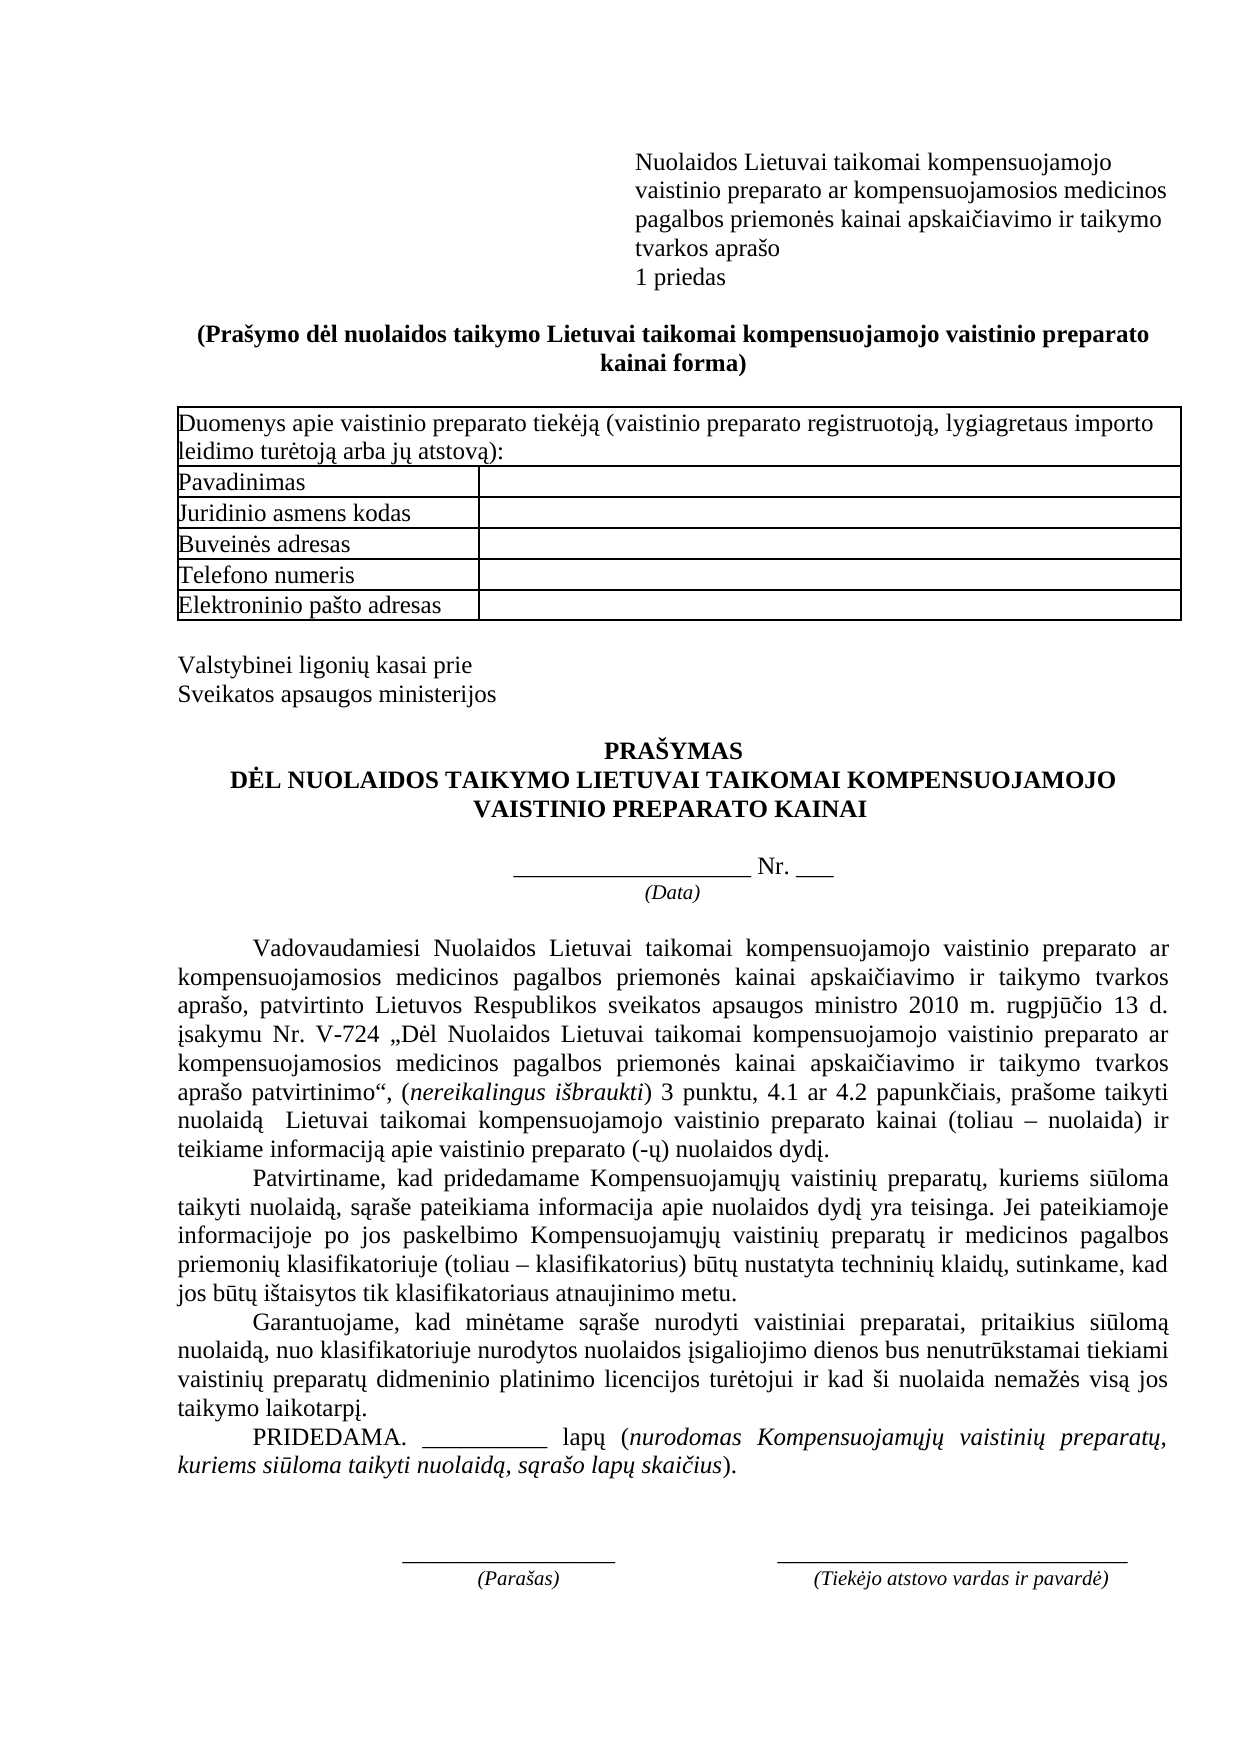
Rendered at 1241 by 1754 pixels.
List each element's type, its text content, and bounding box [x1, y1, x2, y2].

text Garantuojame, kad minėtame sąraše nurodyti vaistiniai preparatai, pritaikius siūlomą nuolaidą, nuo klasifikatoriuje nurodytos nuolaidos įsigaliojimo dienos bus nenutrūkstamai tiekiami vaistinių preparatų didmeninio platinimo licencijos turėtojui ir kad ši nuolaida nemažės visą jos taikymo laikotarpį. [177, 1307, 1169, 1422]
text 1 priedas [635, 262, 1169, 291]
text pagalbos priemonės kainai apskaičiavimo ir taikymo [635, 204, 1169, 233]
text tvarkos aprašo [635, 233, 1169, 262]
table_cell Telefono numeris [179, 560, 478, 588]
text PRIDEDAMA. __________ lapų (nurodomas Kompensuojamųjų vaistinių preparatų, kuriems siūloma taikyti nuolaidą, sąrašo lapų skaičius). [177, 1422, 1169, 1479]
text (Prašymo dėl nuolaidos taikymo Lietuvai taikomai kompensuojamojo vaistinio preparato kainai forma) [177, 319, 1169, 377]
text vaistinio preparato ar kompensuojamosios medicinos [635, 176, 1169, 204]
text (Data) [177, 880, 1169, 904]
text Patvirtiname, kad pridedamame Kompensuojamųjų vaistinių preparatų, kuriems siūloma taikyti nuolaidą, sąraše pateikiama informacija apie nuolaidos dydį yra teisinga. Jei pateikiamoje informacijoje po jos paskelbimo Kompensuojamųjų vaistinių preparatų ir medicinos pagalbos priemonių klasifikatoriuje (toliau – klasifikatorius) būtų nustatyta techninių klaidų, sutinkame, kad jos būtų ištaisytos tik klasifikatoriaus atnaujinimo metu. [177, 1163, 1169, 1307]
text DĖL NUOLAIDOS TAIKYMO LIETUVAI TAIKOMAI KOMPENSUOJAMOJO VAISTINIO PREPARATO KAINAI [177, 765, 1169, 823]
table_cell [480, 560, 1180, 588]
table_cell Pavadinimas [179, 467, 478, 496]
table_cell Elektroninio pašto adresas [179, 591, 478, 619]
text _________________ ____________________________ [327, 1537, 1169, 1566]
text Sveikatos apsaugos ministerijos [177, 679, 1169, 708]
table_cell [480, 467, 1180, 496]
text Nuolaidos Lietuvai taikomai kompensuojamojo [635, 147, 1169, 176]
table_cell [480, 591, 1180, 619]
text Vadovaudamiesi Nuolaidos Lietuvai taikomai kompensuojamojo vaistinio preparato ar kompensuojamosios medicinos pagalbos priemonės kainai apskaičiavimo ir taikymo tvarkos aprašo, patvirtinto Lietuvos Respublikos sveikatos apsaugos ministro 2010 m. rugpjūčio 13 d. įsakymu Nr. V-724 „Dėl Nuolaidos Lietuvai taikomai kompensuojamojo vaistinio preparato ar kompensuojamosios medicinos pagalbos priemonės kainai apskaičiavimo ir taikymo tvarkos aprašo patvirtinimo“, (nereikalingus išbraukti) 3 punktu, 4.1 ar 4.2 papunkčiais, prašome taikyti nuolaidą Lietuvai taikomai kompensuojamojo vaistinio preparato kainai (toliau – nuolaida) ir teikiame informaciją apie vaistinio preparato (-ų) nuolaidos dydį. [177, 933, 1169, 1163]
table_cell [480, 498, 1180, 527]
text ___________________ Nr. ___ [177, 851, 1169, 880]
table_header Duomenys apie vaistinio preparato tiekėją (vaistinio preparato registruotoją, lygiagretaus importo leidimo turėtoją arba jų atstovą): [179, 408, 1180, 465]
text PRAŠYMAS [177, 736, 1169, 765]
table_cell [480, 529, 1180, 558]
table_cell Juridinio asmens kodas [179, 498, 478, 527]
table_cell Buveinės adresas [179, 529, 478, 558]
text Valstybinei ligonių kasai prie [177, 650, 1169, 679]
text (Parašas) (Tiekėjo atstovo vardas ir pavardė) [402, 1566, 1169, 1589]
